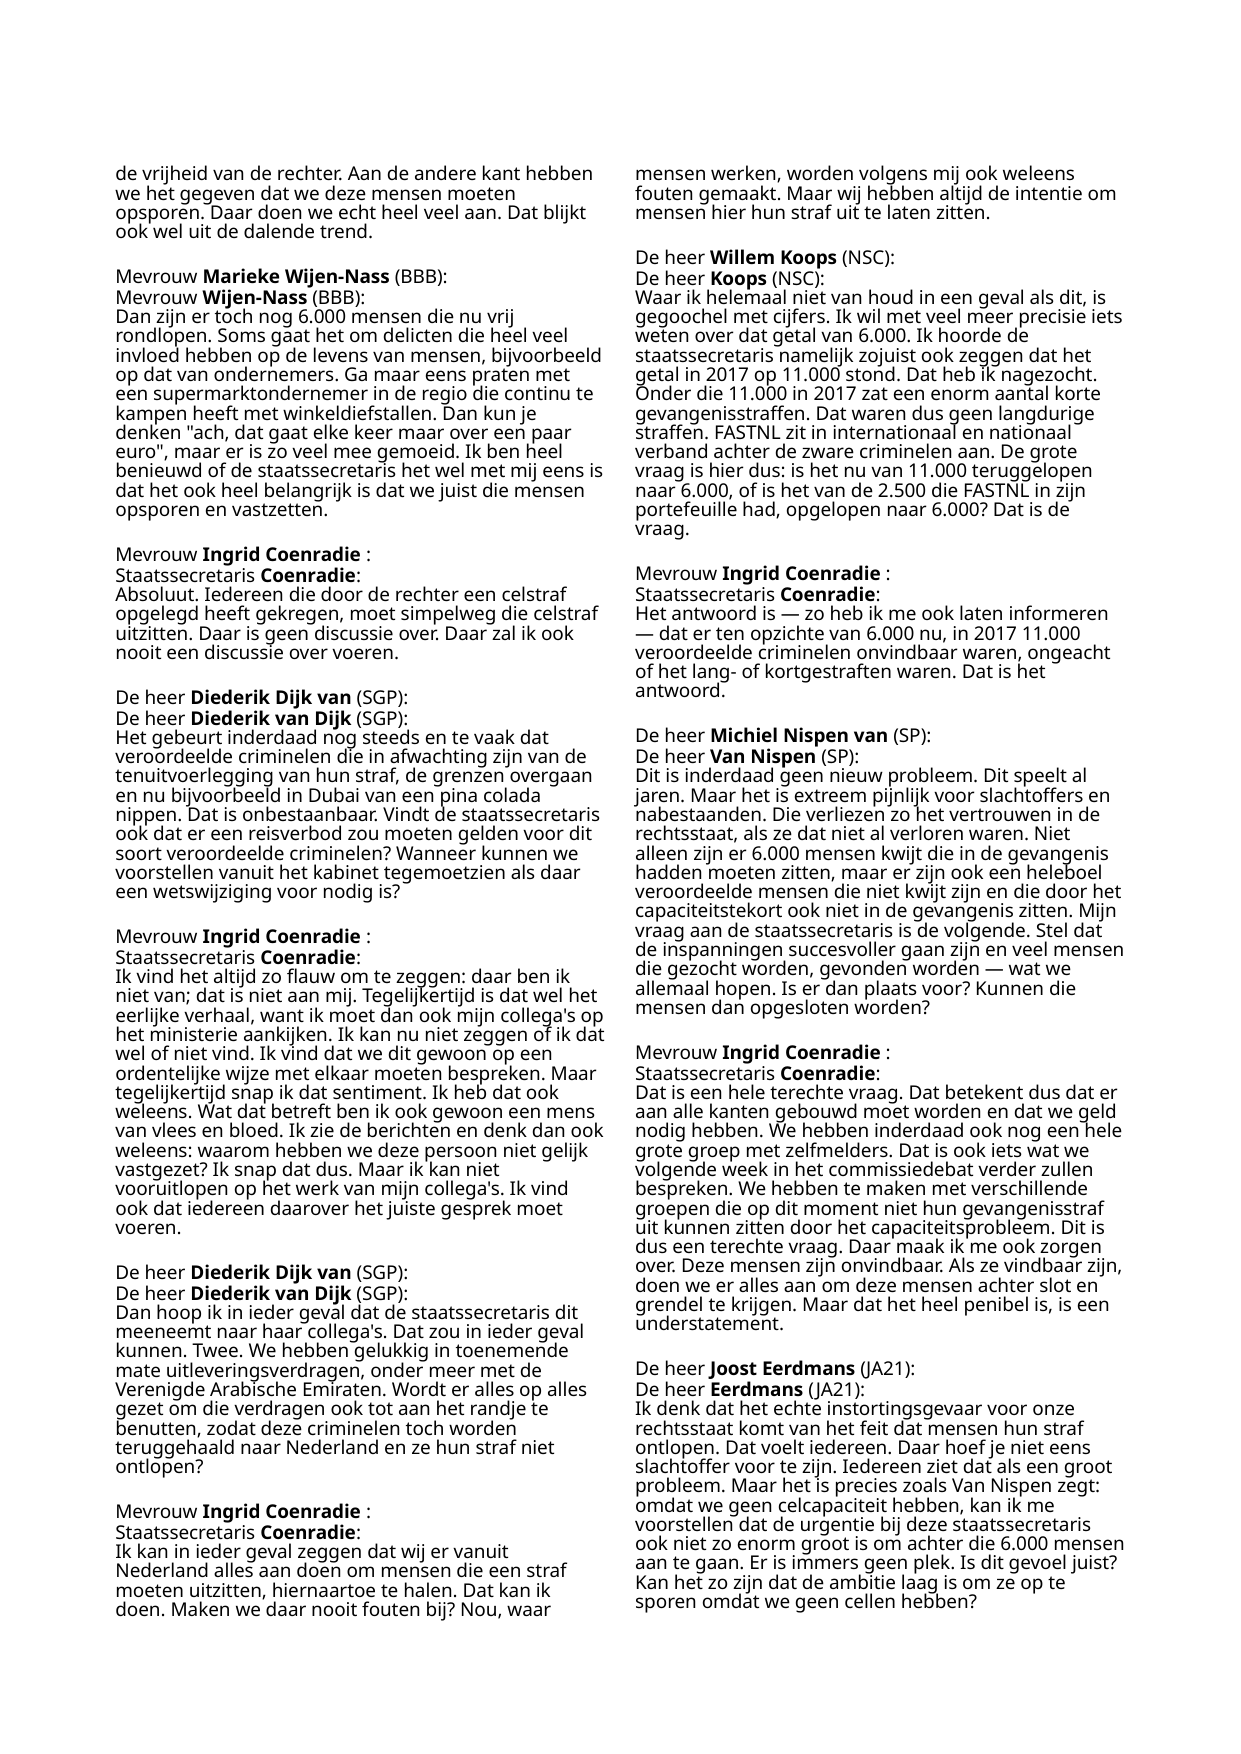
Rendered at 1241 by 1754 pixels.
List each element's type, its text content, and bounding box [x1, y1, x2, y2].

text Ik kan in ieder geval zeggen dat wij er vanuit Nederland alles aan doen om mensen die een straf moeten uitzitten, hiernaartoe te halen. Dat kan ik doen. Maken we daar nooit fouten bij? Nou, waar [115, 1543, 605, 1620]
text mensen werken, worden volgens mij ook weleens fouten gemaakt. Maar wij hebben altijd de intentie om mensen hier hun straf uit te laten zitten. [635, 165, 1125, 223]
text Het antwoord is — zo heb ik me ook laten informeren — dat er ten opzichte van 6.000 nu, in 2017 11.000 veroordeelde criminelen onvindbaar waren, ongeacht of het lang- of kortgestraften waren. Dat is het antwoord. [635, 605, 1125, 702]
text Staatssecretaris Coenradie: [115, 949, 605, 968]
text Mevrouw Marieke Wijen-Nass (BBB): [115, 263, 605, 289]
text Staatssecretaris Coenradie: [635, 586, 1125, 605]
text Mevrouw Ingrid Coenradie : [115, 1498, 605, 1524]
text Dan zijn er toch nog 6.000 mensen die nu vrij rondlopen. Soms gaat het om delicten die heel veel invloed hebben op de levens van mensen, bijvoorbeeld op dat van ondernemers. Ga maar eens praten met een supermarktondernemer in de regio die continu te kampen heeft met winkeldiefstallen. Dan kun je denken "ach, dat gaat elke keer maar over een paar euro", maar er is zo veel mee gemoeid. Ik ben heel benieuwd of de staatssecretaris het wel met mij eens is dat het ook heel belangrijk is dat we juist die mensen opsporen en vastzetten. [115, 308, 605, 520]
text De heer Diederik Dijk van (SGP): [115, 684, 605, 710]
text Staatssecretaris Coenradie: [115, 567, 605, 586]
text de vrijheid van de rechter. Aan de andere kant hebben we het gegeven dat we deze mensen moeten opsporen. Daar doen we echt heel veel aan. Dat blijkt ook wel uit de dalende trend. [115, 165, 605, 242]
text Mevrouw Ingrid Coenradie : [115, 923, 605, 949]
text Dit is inderdaad geen nieuw probleem. Dit speelt al jaren. Maar het is extreem pijnlijk voor slachtoffers en nabestaanden. Die verliezen zo het vertrouwen in de rechtsstaat, als ze dat niet al verloren waren. Niet alleen zijn er 6.000 mensen kwijt die in de gevangenis hadden moeten zitten, maar er zijn ook een heleboel veroordeelde mensen die niet kwijt zijn en die door het capaciteitstekort ook niet in de gevangenis zitten. Mijn vraag aan de staatssecretaris is de volgende. Stel dat de inspanningen succesvoller gaan zijn en veel mensen die gezocht worden, gevonden worden — wat we allemaal hopen. Is er dan plaats voor? Kunnen die mensen dan opgesloten worden? [635, 767, 1125, 1018]
text Absoluut. Iedereen die door de rechter een celstraf opgelegd heeft gekregen, moet simpelweg die celstraf uitzitten. Daar is geen discussie over. Daar zal ik ook nooit een discussie over voeren. [115, 586, 605, 663]
text Dan hoop ik in ieder geval dat de staatssecretaris dit meeneemt naar haar collega's. Dat zou in ieder geval kunnen. Twee. We hebben gelukkig in toenemende mate uitleveringsverdragen, onder meer met de Verenigde Arabische Emiraten. Wordt er alles op alles gezet om die verdragen ook tot aan het randje te benutten, zodat deze criminelen toch worden teruggehaald naar Nederland en ze hun straf niet ontlopen? [115, 1304, 605, 1477]
text Staatssecretaris Coenradie: [635, 1064, 1125, 1084]
text Mevrouw Ingrid Coenradie : [635, 560, 1125, 586]
text Staatssecretaris Coenradie: [115, 1524, 605, 1543]
text Dat is een hele terechte vraag. Dat betekent dus dat er aan alle kanten gebouwd moet worden en dat we geld nodig hebben. We hebben inderdaad ook nog een hele grote groep met zelfmelders. Dat is ook iets wat we volgende week in het commissiedebat verder zullen bespreken. We hebben te maken met verschillende groepen die op dit moment niet hun gevangenisstraf uit kunnen zitten door het capaciteitsprobleem. Dit is dus een terechte vraag. Daar maak ik me ook zorgen over. Deze mensen zijn onvindbaar. Als ze vindbaar zijn, doen we er alles aan om deze mensen achter slot en grendel te krijgen. Maar dat het heel penibel is, is een understatement. [635, 1084, 1125, 1334]
text Mevrouw Ingrid Coenradie : [635, 1039, 1125, 1064]
text De heer Koops (NSC): [635, 270, 1125, 289]
text De heer Joost Eerdmans (JA21): [635, 1355, 1125, 1381]
text De heer Diederik van Dijk (SGP): [115, 710, 605, 729]
text Mevrouw Ingrid Coenradie : [115, 541, 605, 567]
text De heer Diederik Dijk van (SGP): [115, 1259, 605, 1284]
text De heer Diederik van Dijk (SGP): [115, 1284, 605, 1304]
text Ik denk dat het echte instortingsgevaar voor onze rechtsstaat komt van het feit dat mensen hun straf ontlopen. Dat voelt iedereen. Daar hoef je niet eens slachtoffer voor te zijn. Iedereen ziet dat als een groot probleem. Maar het is precies zoals Van Nispen zegt: omdat we geen celcapaciteit hebben, kan ik me voorstellen dat de urgentie bij deze staatssecretaris ook niet zo enorm groot is om achter die 6.000 mensen aan te gaan. Er is immers geen plek. Is dit gevoel juist? Kan het zo zijn dat de ambitie laag is om ze op te sporen omdat we geen cellen hebben? [635, 1400, 1125, 1612]
text Waar ik helemaal niet van houd in een geval als dit, is gegoochel met cijfers. Ik wil met veel meer precisie iets weten over dat getal van 6.000. Ik hoorde de staatssecretaris namelijk zojuist ook zeggen dat het getal in 2017 op 11.000 stond. Dat heb ik nagezocht. Onder die 11.000 in 2017 zat een enorm aantal korte gevangenisstraffen. Dat waren dus geen langdurige straffen. FASTNL zit in internationaal en nationaal verband achter de zware criminelen aan. De grote vraag is hier dus: is het nu van 11.000 teruggelopen naar 6.000, of is het van de 2.500 die FASTNL in zijn portefeuille had, opgelopen naar 6.000? Dat is de vraag. [635, 289, 1125, 539]
text Het gebeurt inderdaad nog steeds en te vaak dat veroordeelde criminelen die in afwachting zijn van de tenuitvoerlegging van hun straf, de grenzen overgaan en nu bijvoorbeeld in Dubai van een pina colada nippen. Dat is onbestaanbaar. Vindt de staatssecretaris ook dat er een reisverbod zou moeten gelden voor dit soort veroordeelde criminelen? Wanneer kunnen we voorstellen vanuit het kabinet tegemoetzien als daar een wetswijziging voor nodig is? [115, 729, 605, 902]
text Mevrouw Wijen-Nass (BBB): [115, 289, 605, 308]
text De heer Eerdmans (JA21): [635, 1381, 1125, 1400]
text De heer Van Nispen (SP): [635, 748, 1125, 767]
text Ik vind het altijd zo flauw om te zeggen: daar ben ik niet van; dat is niet aan mij. Tegelijkertijd is dat wel het eerlijke verhaal, want ik moet dan ook mijn collega's op het ministerie aankijken. Ik kan nu niet zeggen of ik dat wel of niet vind. Ik vind dat we dit gewoon op een ordentelijke wijze met elkaar moeten bespreken. Maar tegelijkertijd snap ik dat sentiment. Ik heb dat ook weleens. Wat dat betreft ben ik ook gewoon een mens van vlees en bloed. Ik zie de berichten en denk dan ook weleens: waarom hebben we deze persoon niet gelijk vastgezet? Ik snap dat dus. Maar ik kan niet vooruitlopen op het werk van mijn collega's. Ik vind ook dat iedereen daarover het juiste gesprek moet voeren. [115, 968, 605, 1238]
text De heer Willem Koops (NSC): [635, 244, 1125, 270]
text De heer Michiel Nispen van (SP): [635, 722, 1125, 748]
